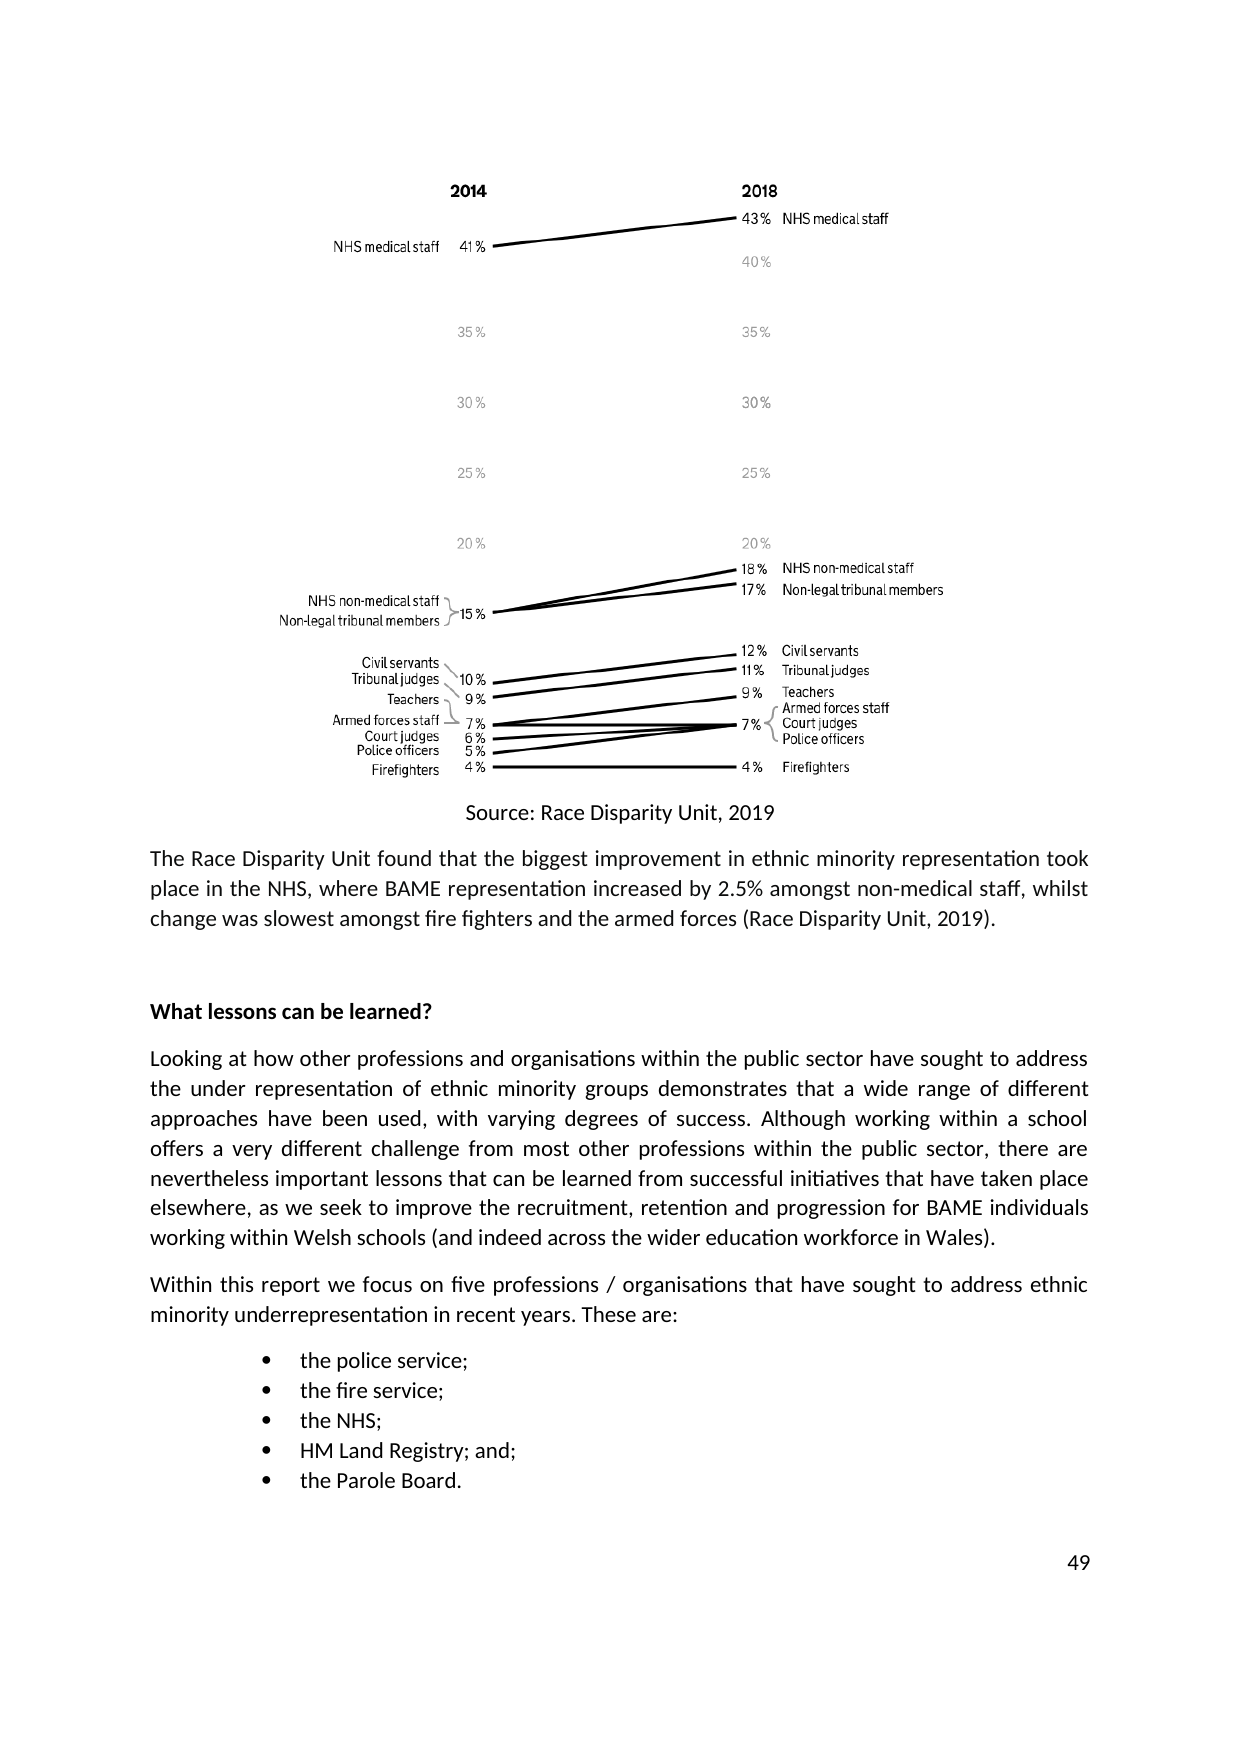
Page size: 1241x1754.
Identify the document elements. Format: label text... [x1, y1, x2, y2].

text What lessons can be learned? [150, 997, 1090, 1026]
text Within this report we focus on five professions / organisations that have sought to address ethnic minority underrepresentation in recent years. These are: [150, 1270, 1090, 1328]
text Looking at how other professions and organisations within the public sector have sought to address the under representation of ethnic minority groups demonstrates that a wide range of different approaches have been used, with varying degrees of success. Although working within a school offers a very different challenge from most other professions within the public sector, there are nevertheless important lessons that can be learned from successful initiatives that have taken place elsewhere, as we seek to improve the recruitment, retention and progression for BAME individuals working within Welsh schools (and indeed across the wider education workforce in Wales). [150, 1044, 1090, 1251]
list the fire service; [262, 1376, 1090, 1404]
text The Race Disparity Unit found that the biggest improvement in ethnic minority representation took place in the NHS, where BAME representation increased by 2.5% amongst non-medical staff, whilst change was slowest amongst fire fighters and the armed forces (Race Disparity Unit, 2019). [150, 844, 1090, 932]
list the police service; [262, 1346, 1090, 1374]
list the Parole Board. [262, 1466, 1090, 1494]
list the NHS; [262, 1406, 1090, 1434]
text Source: Race Disparity Unit, 2019 [150, 798, 1090, 826]
list HM Land Registry; and; [262, 1436, 1090, 1464]
